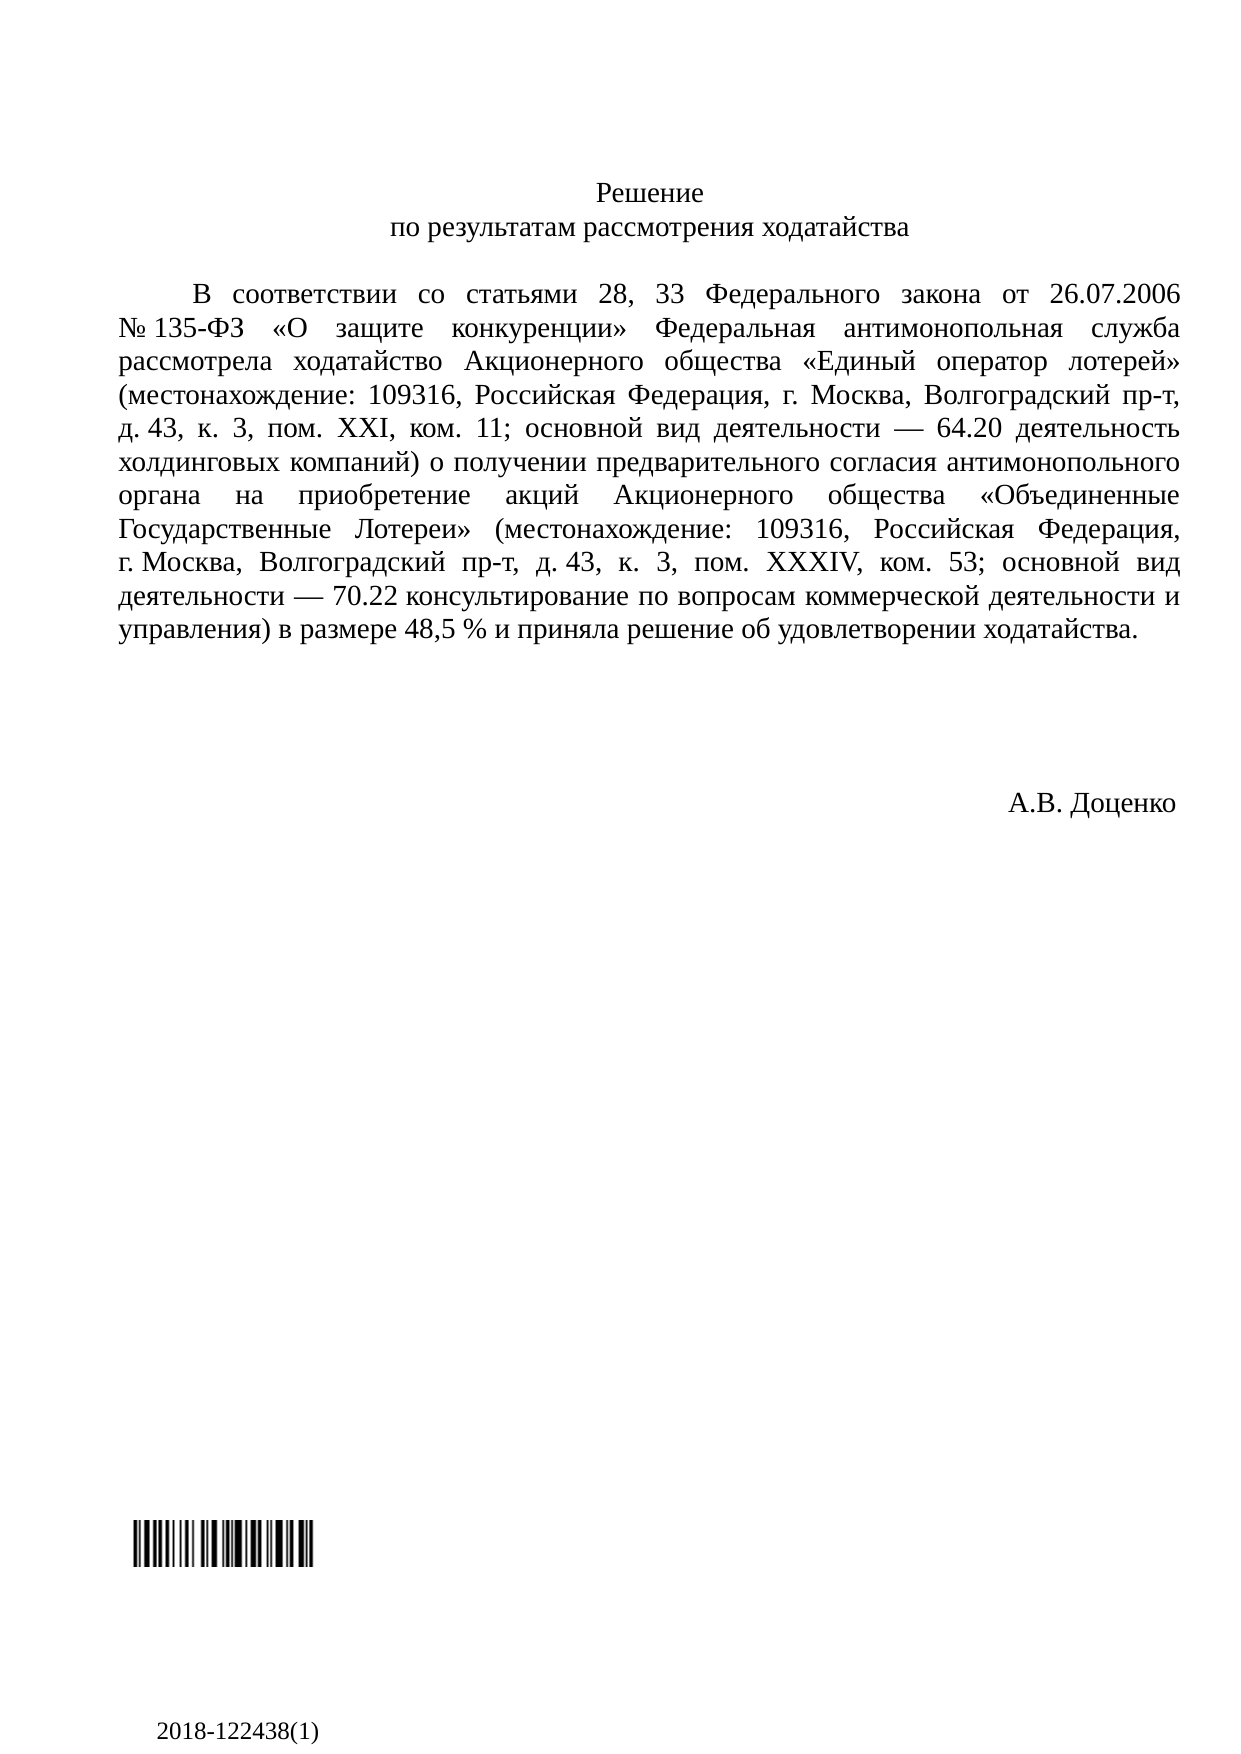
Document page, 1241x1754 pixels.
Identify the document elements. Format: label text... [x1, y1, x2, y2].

table_cell [832, 824, 1182, 869]
table_header А.В. Доценко [832, 712, 1182, 824]
picture [118, 1520, 331, 1567]
table_header [353, 712, 832, 824]
text В соответствии со статьями 28, 33 Федерального закона от 26.07.2006 № 135‑ФЗ «О защите конкуренции» Федеральная антимонопольная служба рассмотрела ходатайство Акционерного общества «Единый оператор лотерей» (местонахождение: 109316, Российская Федерация, г. Москва, Волгоградский пр-т, д. 43, к. 3, пом. XXI, ком. 11; основной вид деятельности — 64.20 деятельность холдинговых компаний) о получении предварительного согласия антимонопольного органа на приобретение акций Акционерного общества «Объединенные Государственные Лотереи» (местонахождение: 109316, Российская Федерация, г. Москва, Волгоградский пр-т, д. 43, к. 3, пом. XXXIV, ком. 53; основной вид деятельности — 70.22 консультирование по вопросам коммерческой деятельности и управления) в размере 48,5 % и приняла решение об удовлетворении ходатайства. [118, 276, 1181, 645]
table_cell [118, 824, 352, 869]
text по результатам рассмотрения ходатайства [118, 209, 1181, 243]
table_cell [353, 824, 832, 869]
table_header [118, 712, 352, 824]
text Решение [118, 176, 1181, 209]
